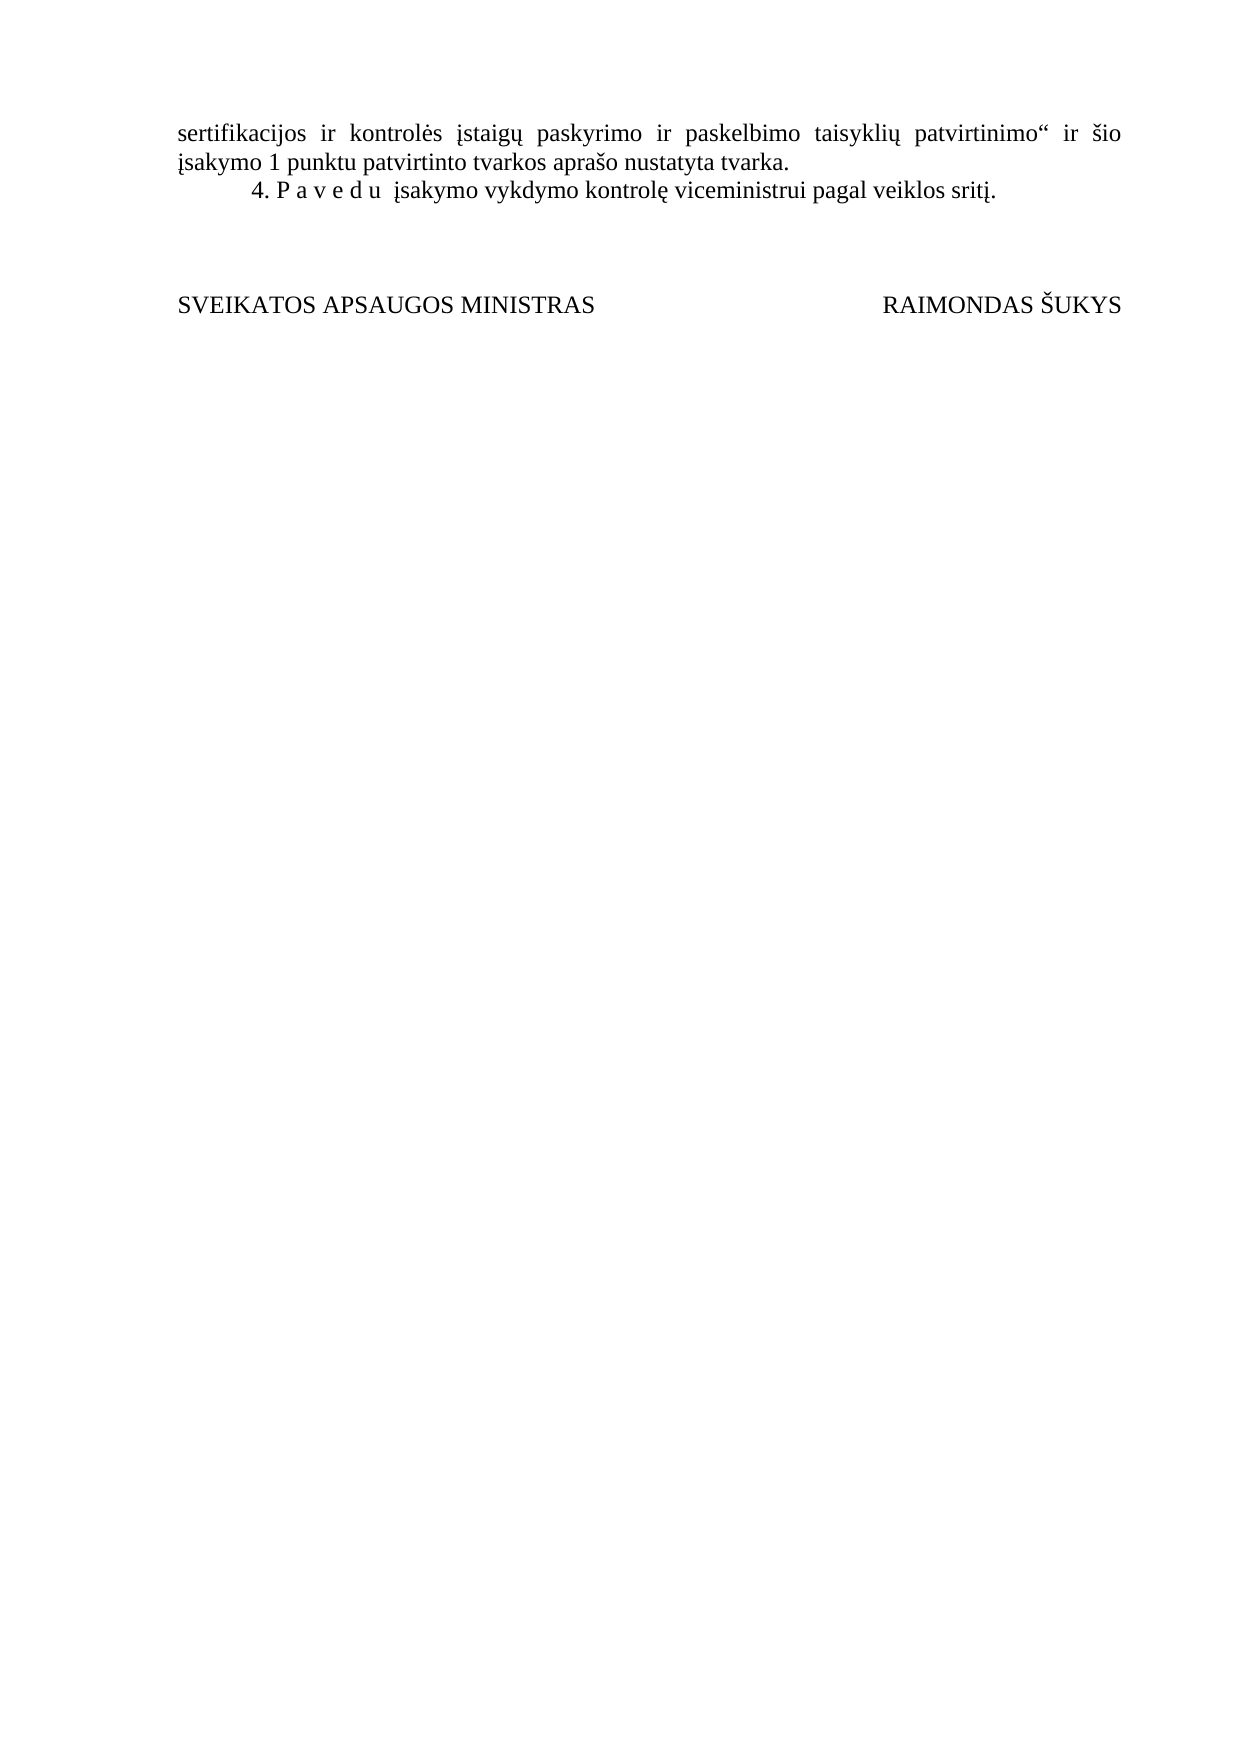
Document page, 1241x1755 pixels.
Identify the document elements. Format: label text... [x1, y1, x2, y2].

text sertifikacijos ir kontrolės įstaigų paskyrimo ir paskelbimo taisyklių patvirtinimo“ ir šio įsakymo 1 punktu patvirtinto tvarkos aprašo nustatyta tvarka. [177, 118, 1122, 176]
text SVEIKATOS APSAUGOS MINISTRAS RAIMONDAS ŠUKYS [177, 291, 1122, 319]
text 4. P a v e d u įsakymo vykdymo kontrolę viceministrui pagal veiklos sritį. [177, 176, 1122, 204]
